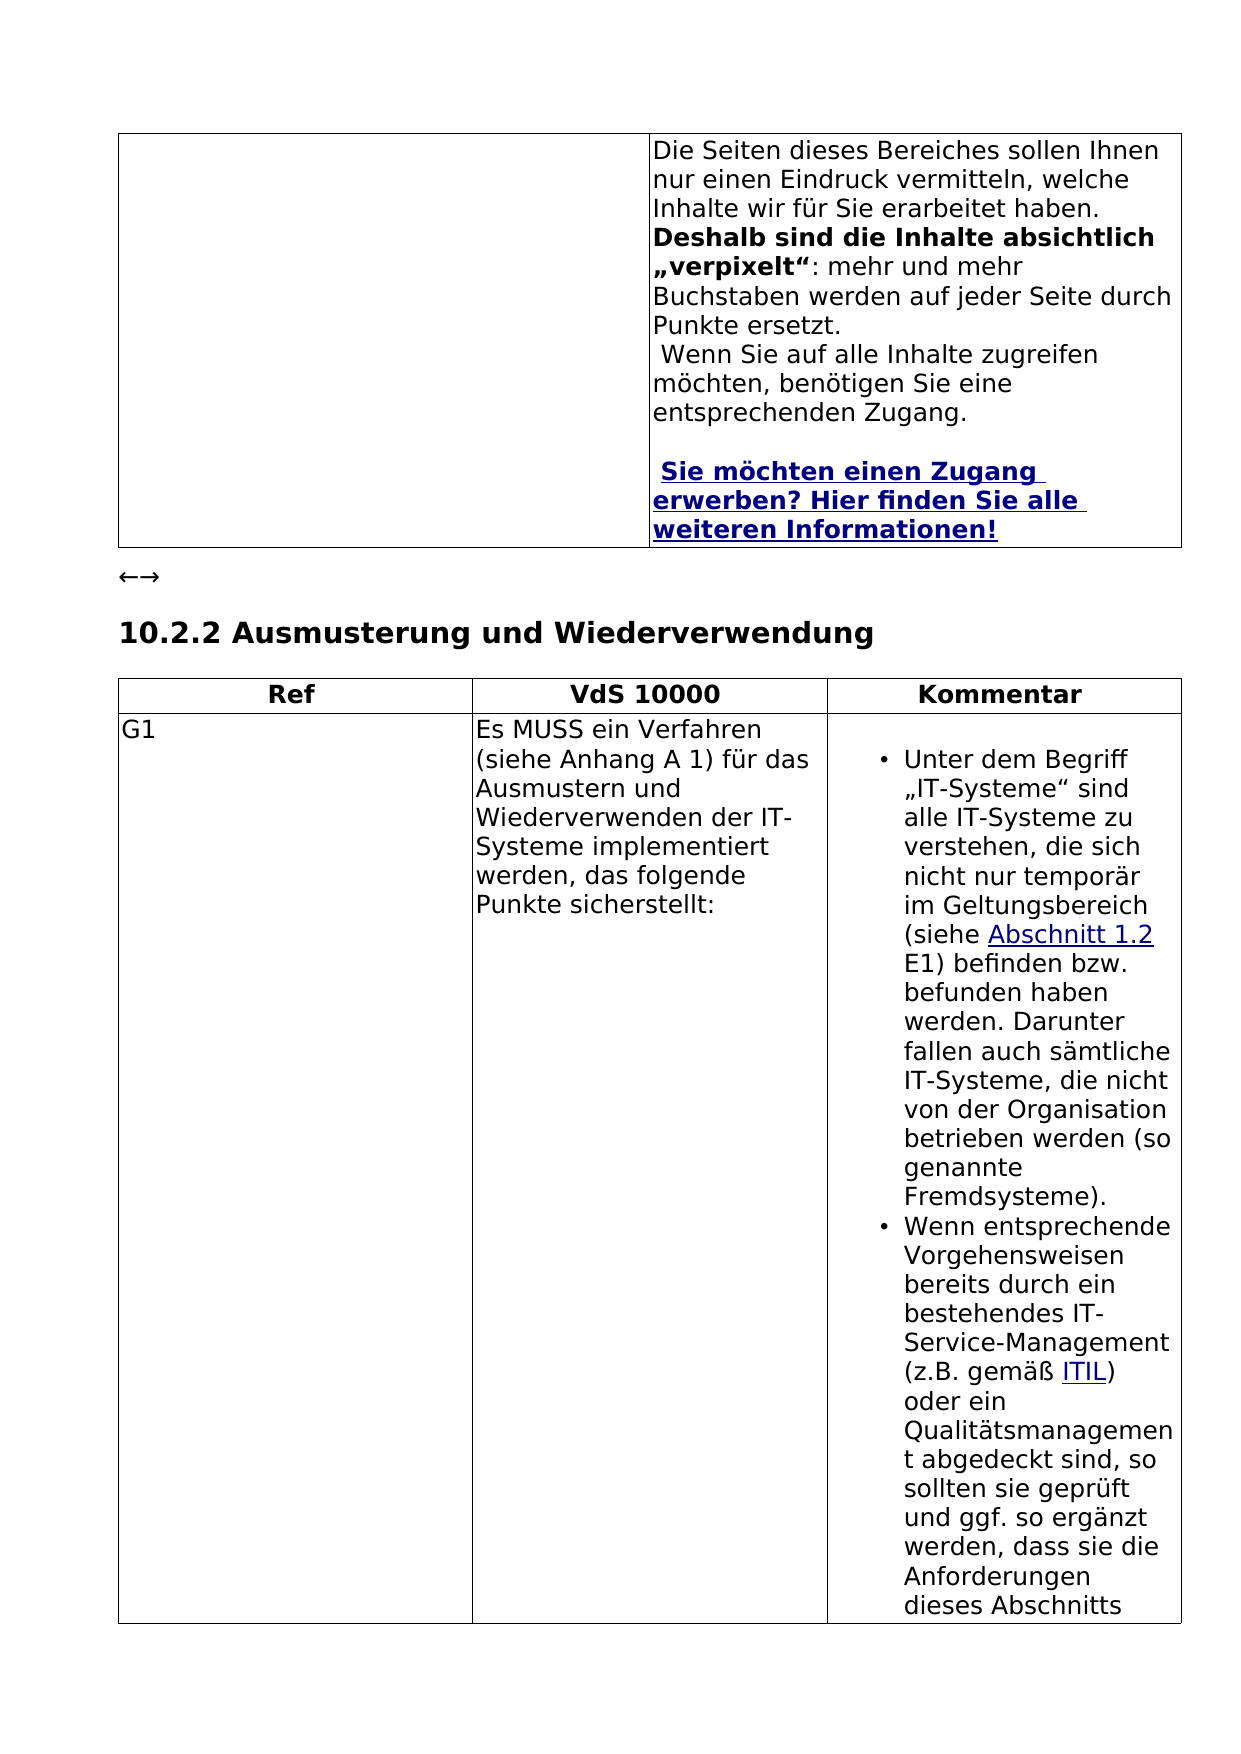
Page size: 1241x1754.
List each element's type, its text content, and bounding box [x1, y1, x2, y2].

table_header VdS 10000 [473, 679, 827, 713]
table_cell Unter dem Begriff „IT-Systeme“ sind alle IT-Systeme zu verstehen, die sich nicht nur temporär im Geltungsbereich (siehe Abschnitt 1.2 E1) befinden bzw. befunden haben werden. Darunter fallen auch sämtliche IT-Systeme, die nicht von der Organisation betrieben werden (so genannte Fremdsysteme). Wenn entsprechende Vorgehensweisen bereits durch ein bestehendes IT-Service-Management (z.B. gemäß ITIL) oder ein Qualitätsmanagement abgedeckt sind, so sollten sie geprüft und ggf. so ergänzt werden, dass sie die Anforderungen dieses Abschnitts erfüllen. Da. zu .r.t.ll.nd. V.rfahr.n r.f.r.nzi.rt auf and.r. Maßnahm.n, di. b.r.it. vorhand.n ..in od.r di. z.itlich parall.l .tabli.rt w.rd.n .ollt.n: Inv.ntari.i.rung d.r IT-Sy.t.m. (.i.h. Ab.chnitt 10.1) Dokum.ntation d.r N.tzw.rk. (.i.h. Ab.chnitt 11.1) Id.nt.f.z..r.n kr.t..ch.r IT-R…ourc.n (…h. Ab.chn.tt 9.3) Vorl.g.n für V.rf.hr.n ..nd .m .nt.pr.ch.nd.n B.r..ch d.. Port.l. zu f.nd.n. [828, 714, 1181, 1623]
table_header [119, 134, 649, 547]
text ←→ [118, 562, 1181, 591]
table_header Kommentar [828, 679, 1181, 713]
table_header Ref [119, 679, 472, 713]
table_cell G1 [119, 714, 472, 1623]
table_header Die Seiten dieses Bereiches sollen Ihnen nur einen Eindruck vermitteln, welche Inhalte wir für Sie erarbeitet haben. Deshalb sind die Inhalte absichtlich „verpixelt“: mehr und mehr Buchstaben werden auf jeder Seite durch Punkte ersetzt. Wenn Sie auf alle Inhalte zugreifen möchten, benötigen Sie eine entsprechenden Zugang. Sie möchten einen Zugang erwerben? Hier finden Sie alle weiteren Informationen! [650, 134, 1181, 547]
subtitle 10.2.2 Ausmusterung und Wiederverwendung [118, 616, 1181, 650]
table_cell Es MUSS ein Verfahren (siehe Anhang A 1) für das Ausmustern und Wiederverwenden der IT-Systeme implementiert werden, das folgende Punkte sicherstellt: [473, 714, 827, 1623]
